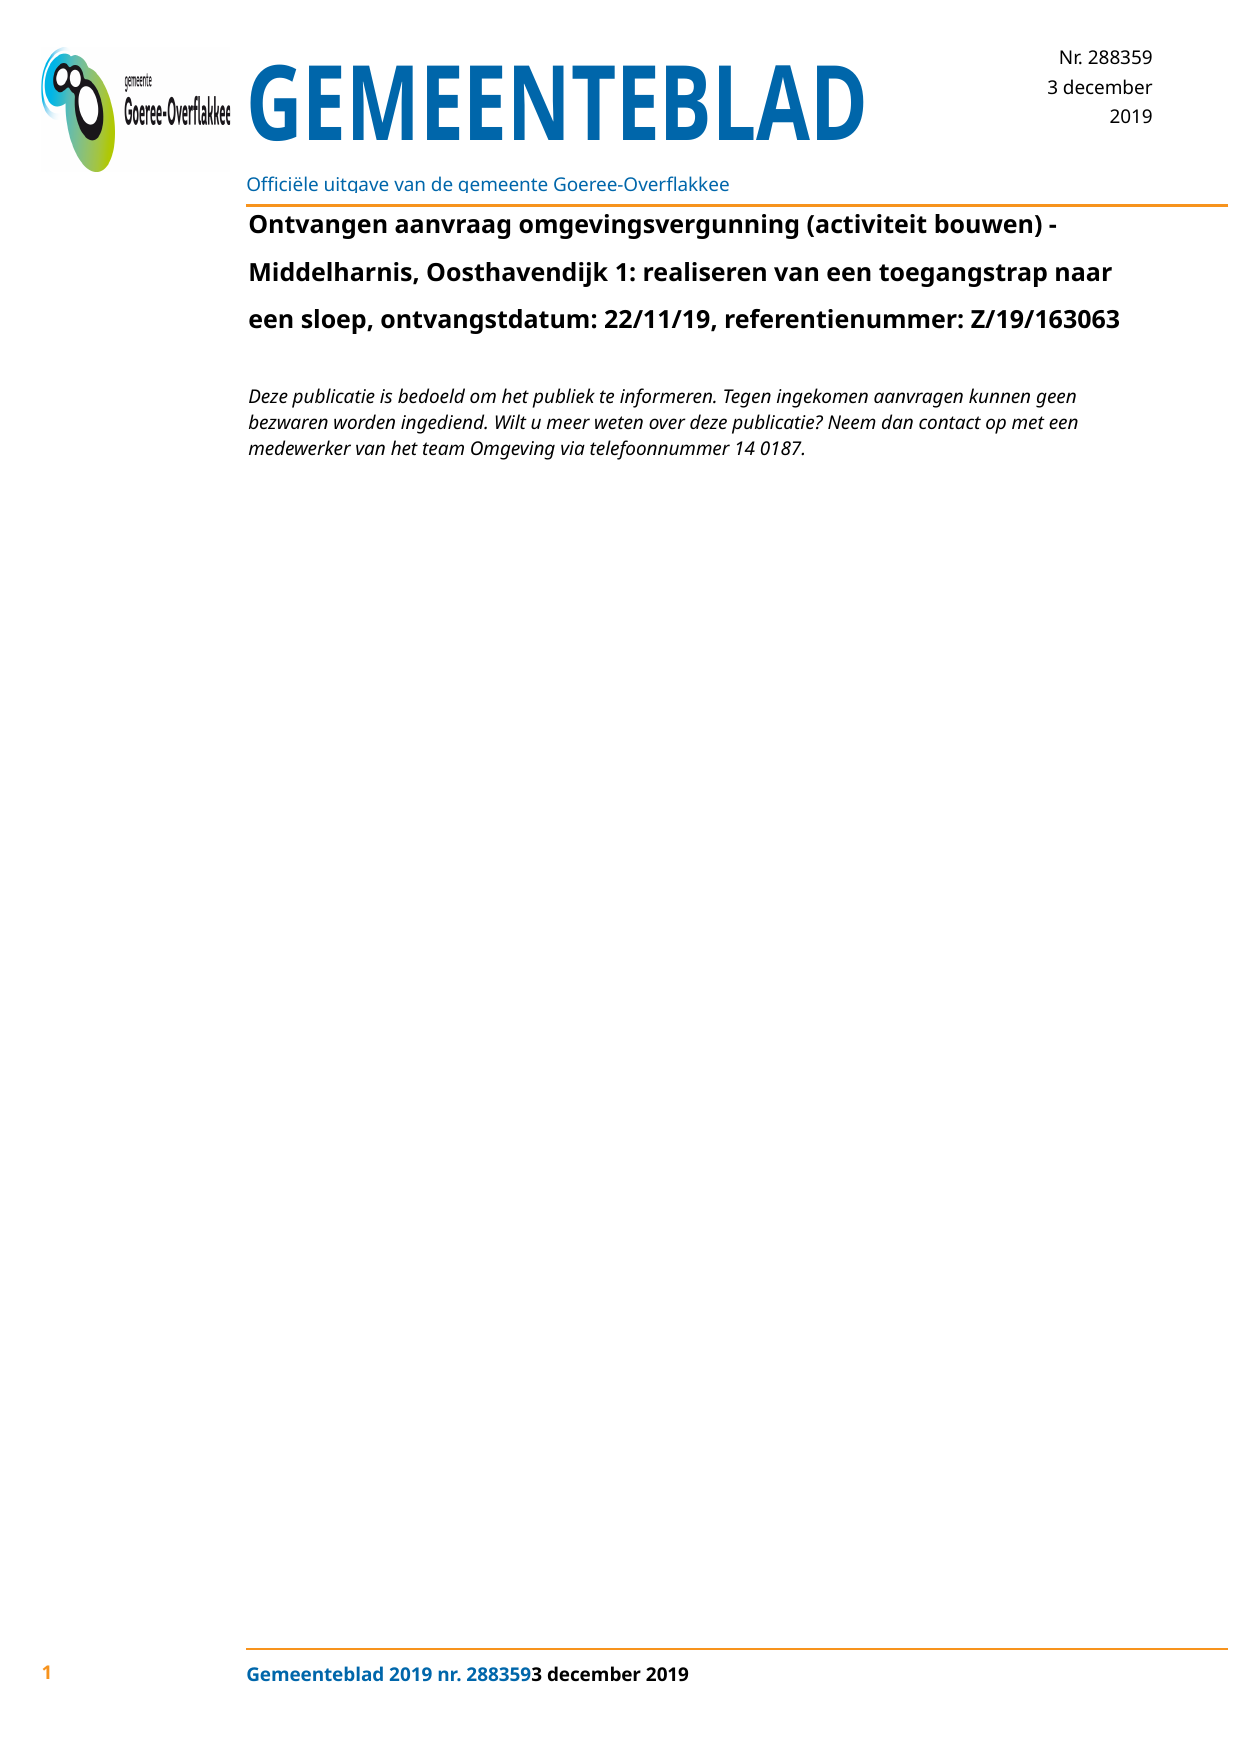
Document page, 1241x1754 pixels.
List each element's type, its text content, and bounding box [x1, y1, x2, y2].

text Ontvangen aanvraag omgevingsvergunning (activiteit bouwen) - Middelharnis, Oosthavendijk 1: realiseren van een toegangstrap naar een sloep, ontvangstdatum: 22/11/19, referentienummer: Z/19/163063 [248, 207, 1152, 336]
text Deze publicatie is bedoeld om het publiek te informeren. Tegen ingekomen aanvragen kunnen geen bezwaren worden ingediend. Wilt u meer weten over deze publicatie? Neem dan contact op met een medewerker van het team Omgeving via telefoonnummer 14 0187. [248, 384, 1152, 461]
picture [41, 47, 231, 172]
